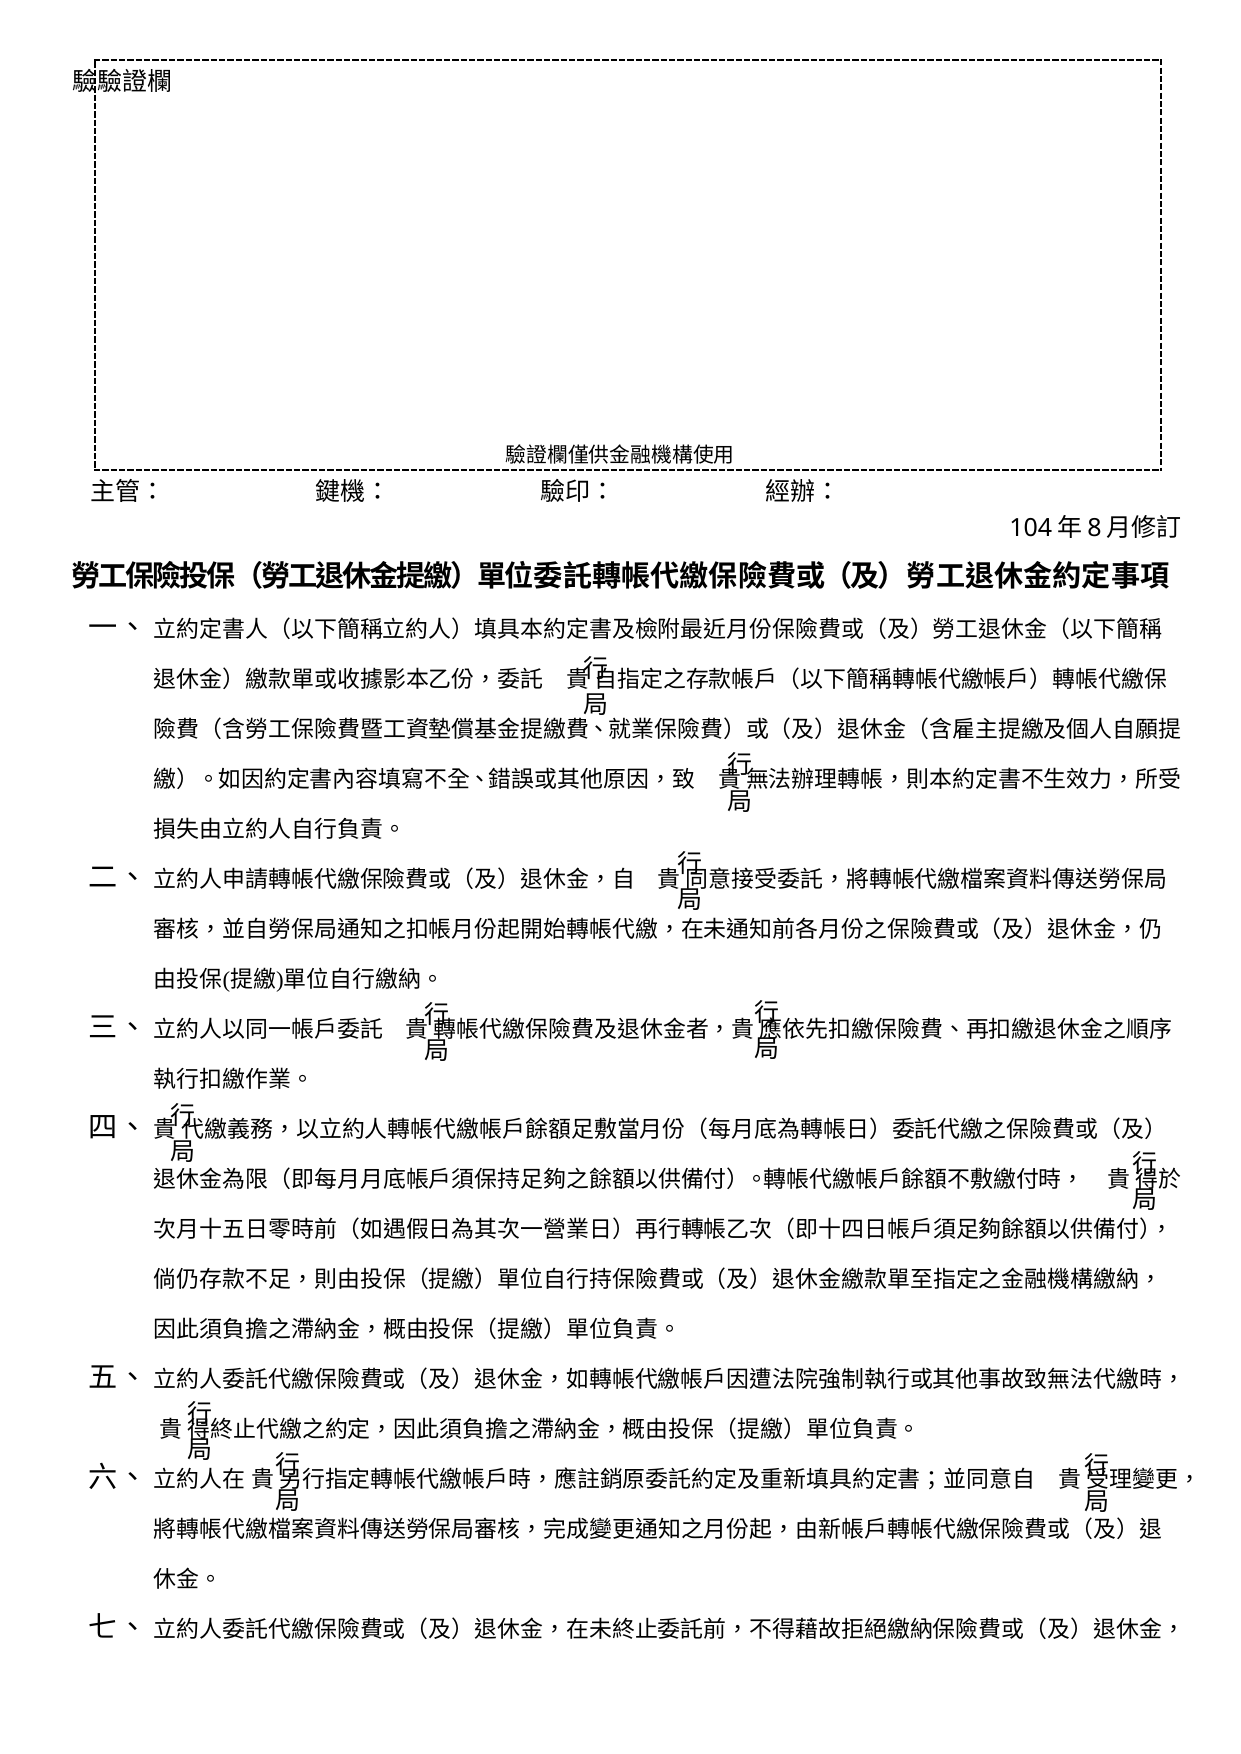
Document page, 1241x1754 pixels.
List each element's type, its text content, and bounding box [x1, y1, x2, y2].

table_cell [83, 72, 95, 469]
list 立約人在 貴 另行指定轉帳代繳帳戶時，應註銷原委託約定及重新填具約定書；並同意自 貴 受理變更，將轉帳代繳檔案資料傳送勞保局審核，完成變更通知之月份起，由新帳戶轉帳代繳保險費或（及）退休金。 [89, 1448, 1181, 1598]
text 104年8月修訂 [59, 507, 1181, 543]
text 主管： 鍵機： 驗印： 經辦： [59, 471, 1181, 507]
table_cell 驗驗證欄 驗證欄僅供金融機構使用 [95, 59, 1161, 469]
list 立約人委託代繳保險費或（及）退休金，如轉帳代繳帳戶因遭法院強制執行或其他事故致無法代繳時， 貴 得終止代繳之約定，因此須負擔之滯納金，概由投保（提繳）單位負責。 [89, 1348, 1181, 1448]
list 立約人申請轉帳代繳保險費或（及）退休金，自 貴 同意接受委託，將轉帳代繳檔案資料傳送勞保局審核，並自勞保局通知之扣帳月份起開始轉帳代繳，在未通知前各月份之保險費或（及）退休金，仍由投保(提繳)單位自行繳納。 [89, 848, 1181, 998]
list 貴 代繳義務，以立約人轉帳代繳帳戶餘額足敷當月份（每月底為轉帳日）委託代繳之保險費或（及）退休金為限（即每月月底帳戶須保持足夠之餘額以供備付）。轉帳代繳帳戶餘額不敷繳付時， 貴 得於次月十五日零時前（如遇假日為其次一營業日）再行轉帳乙次（即十四日帳戶須足夠餘額以供備付），倘仍存款不足，則由投保（提繳）單位自行持保險費或（及）退休金繳款單至指定之金融機構繳納，因此須負擔之滯納金，概由投保（提繳）單位負責。 [89, 1098, 1181, 1348]
table_cell [83, 59, 95, 74]
list 立約人委託代繳保險費或（及）退休金，在未終止委託前，不得藉故拒絕繳納保險費或（及）退休金，如拒絕繳納因此須負擔滯納金時，概由投保(提繳)單位負責。 [89, 1598, 1181, 1648]
text 勞工保險投保（勞工退休金提繳）單位委託轉帳代繳保險費或（及）勞工退休金約定事項 [59, 543, 1181, 598]
list 立約定書人（以下簡稱立約人）填具本約定書及檢附最近月份保險費或（及）勞工退休金（以下簡稱退休金）繳款單或收據影本乙份，委託 貴 自指定之存款帳戶（以下簡稱轉帳代繳帳戶）轉帳代繳保險費（含勞工保險費暨工資墊償基金提繳費、就業保險費）或（及）退休金（含雇主提繳及個人自願提繳）。如因約定書內容填寫不全、錯誤或其他原因，致 貴 無法辦理轉帳，則本約定書不生效力，所受損失由立約人自行負責。 [89, 598, 1181, 848]
list 立約人以同一帳戶委託 貴 轉帳代繳保險費及退休金者，貴 應依先扣繳保險費、再扣繳退休金之順序執行扣繳作業。 [89, 998, 1181, 1098]
